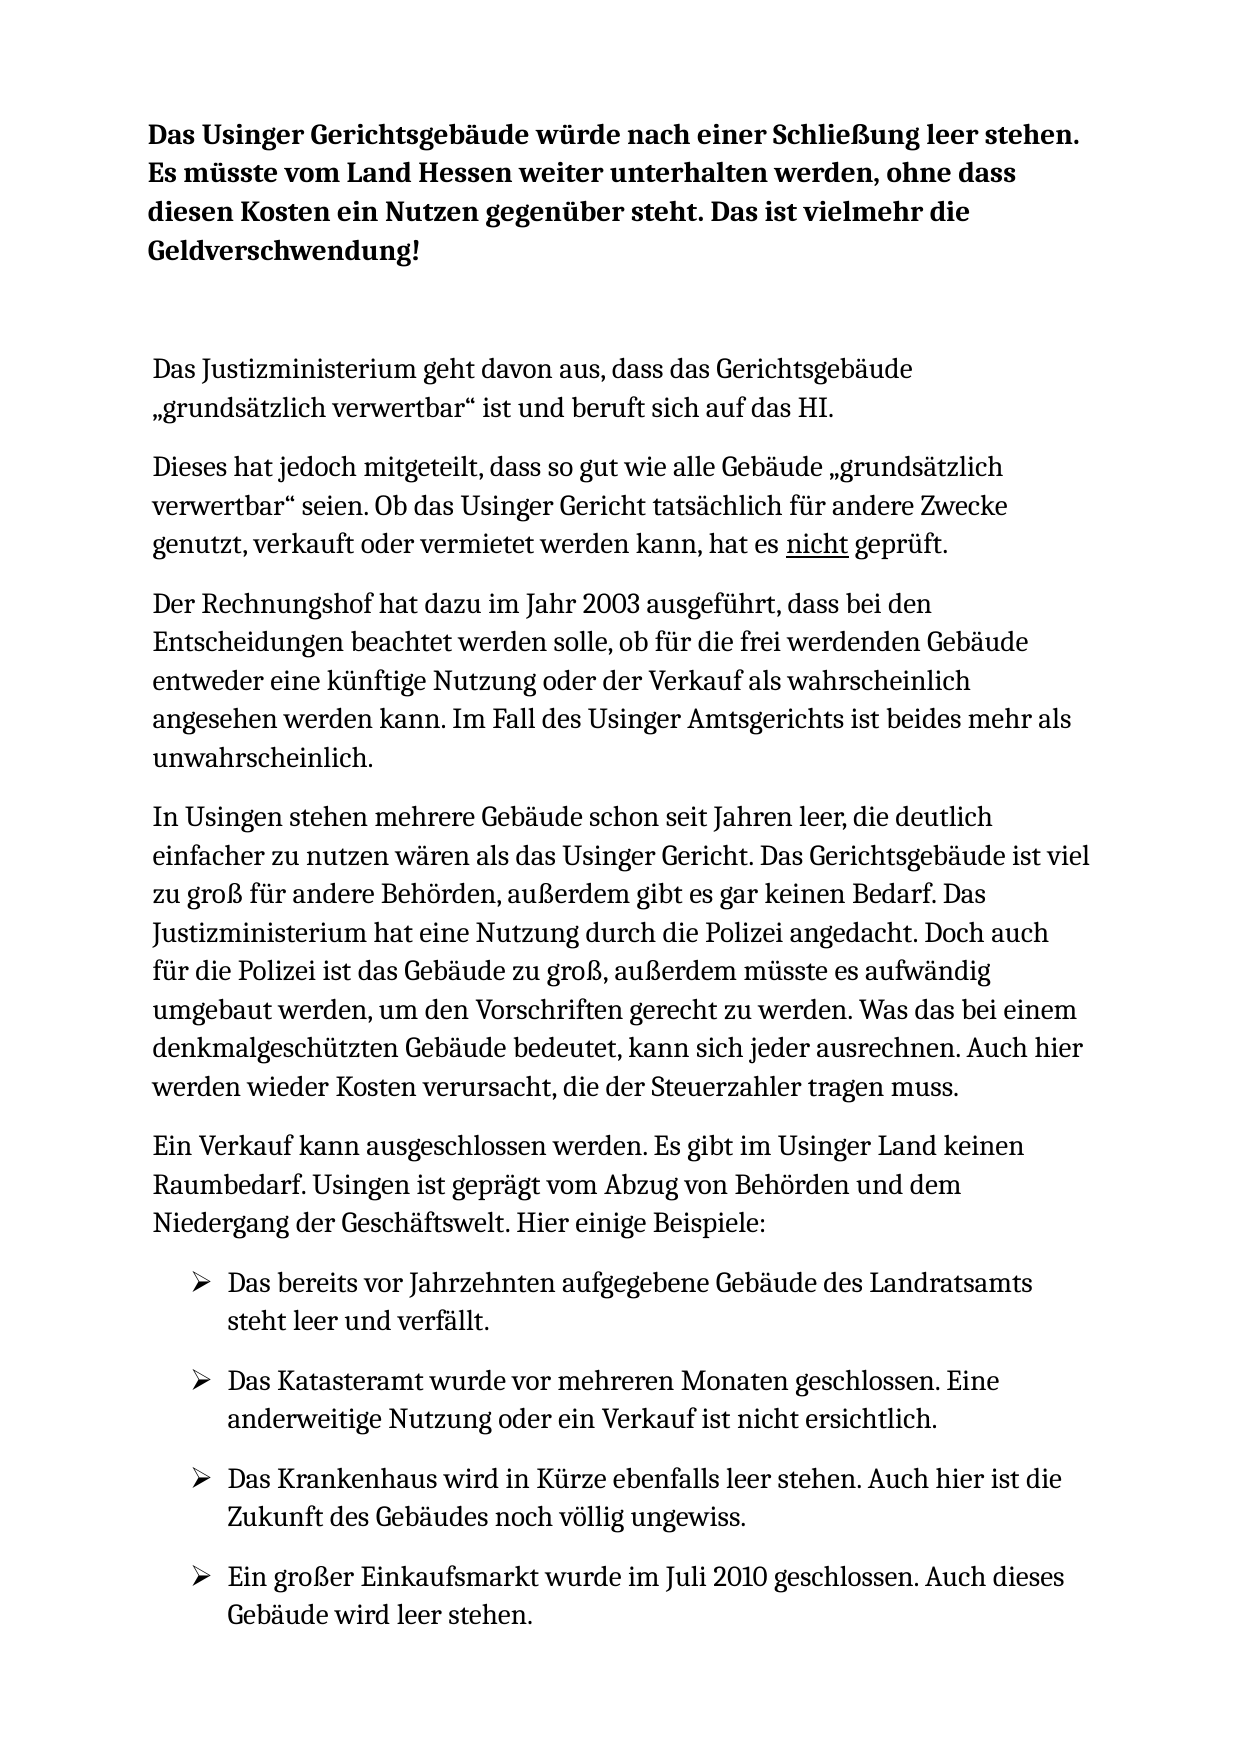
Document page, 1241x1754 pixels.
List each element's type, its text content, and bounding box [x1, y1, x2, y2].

text Das Justizministerium geht davon aus, dass das Gerichtsgebäude „grundsätzlich verwertbar“ ist und beruft sich auf das HI. [152, 352, 1093, 424]
list Das bereits vor Jahrzehnten aufgegebene Gebäude des Landratsamts steht leer und verfällt. [190, 1266, 1093, 1338]
text Der Rechnungshof hat dazu im Jahr 2003 ausgeführt, dass bei den Entscheidungen beachtet werden solle, ob für die frei werdenden Gebäude entweder eine künftige Nutzung oder der Verkauf als wahrscheinlich angesehen werden kann. Im Fall des Usinger Amtsgerichts ist beides mehr als unwahrscheinlich. [152, 587, 1093, 774]
text Ein Verkauf kann ausgeschlossen werden. Es gibt im Usinger Land keinen Raumbedarf. Usingen ist geprägt vom Abzug von Behörden und dem Niedergang der Geschäftswelt. Hier einige Beispiele: [152, 1129, 1093, 1240]
list Ein großer Einkaufsmarkt wurde im Juli 2010 geschlossen. Auch dieses Gebäude wird leer stehen. [190, 1560, 1093, 1632]
text In Usingen stehen mehrere Gebäude schon seit Jahren leer, die deutlich einfacher zu nutzen wären als das Usinger Gericht. Das Gerichtsgebäude ist viel zu groß für andere Behörden, außerdem gibt es gar keinen Bedarf. Das Justizministerium hat eine Nutzung durch die Polizei angedacht. Doch auch für die Polizei ist das Gebäude zu groß, außerdem müsste es aufwändig umgebaut werden, um den Vorschriften gerecht zu werden. Was das bei einem denkmalgeschützten Gebäude bedeutet, kann sich jeder ausrechnen. Auch hier werden wieder Kosten verursacht, die der Steuerzahler tragen muss. [152, 800, 1093, 1104]
list Das Krankenhaus wird in Kürze ebenfalls leer stehen. Auch hier ist die Zukunft des Gebäudes noch völlig ungewiss. [190, 1462, 1093, 1534]
text Das Usinger Gerichtsgebäude würde nach einer Schließung leer stehen. Es müsste vom Land Hessen weiter unterhalten werden, ohne dass diesen Kosten ein Nutzen gegenüber steht. Das ist vielmehr die Geldverschwendung! [148, 118, 1093, 267]
list Das Katasteramt wurde vor mehreren Monaten geschlossen. Eine anderweitige Nutzung oder ein Verkauf ist nicht ersichtlich. [190, 1364, 1093, 1436]
text Dieses hat jedoch mitgeteilt, dass so gut wie alle Gebäude „grundsätzlich verwertbar“ seien. Ob das Usinger Gericht tatsächlich für andere Zwecke genutzt, verkauft oder vermietet werden kann, hat es nicht geprüft. [152, 450, 1093, 561]
